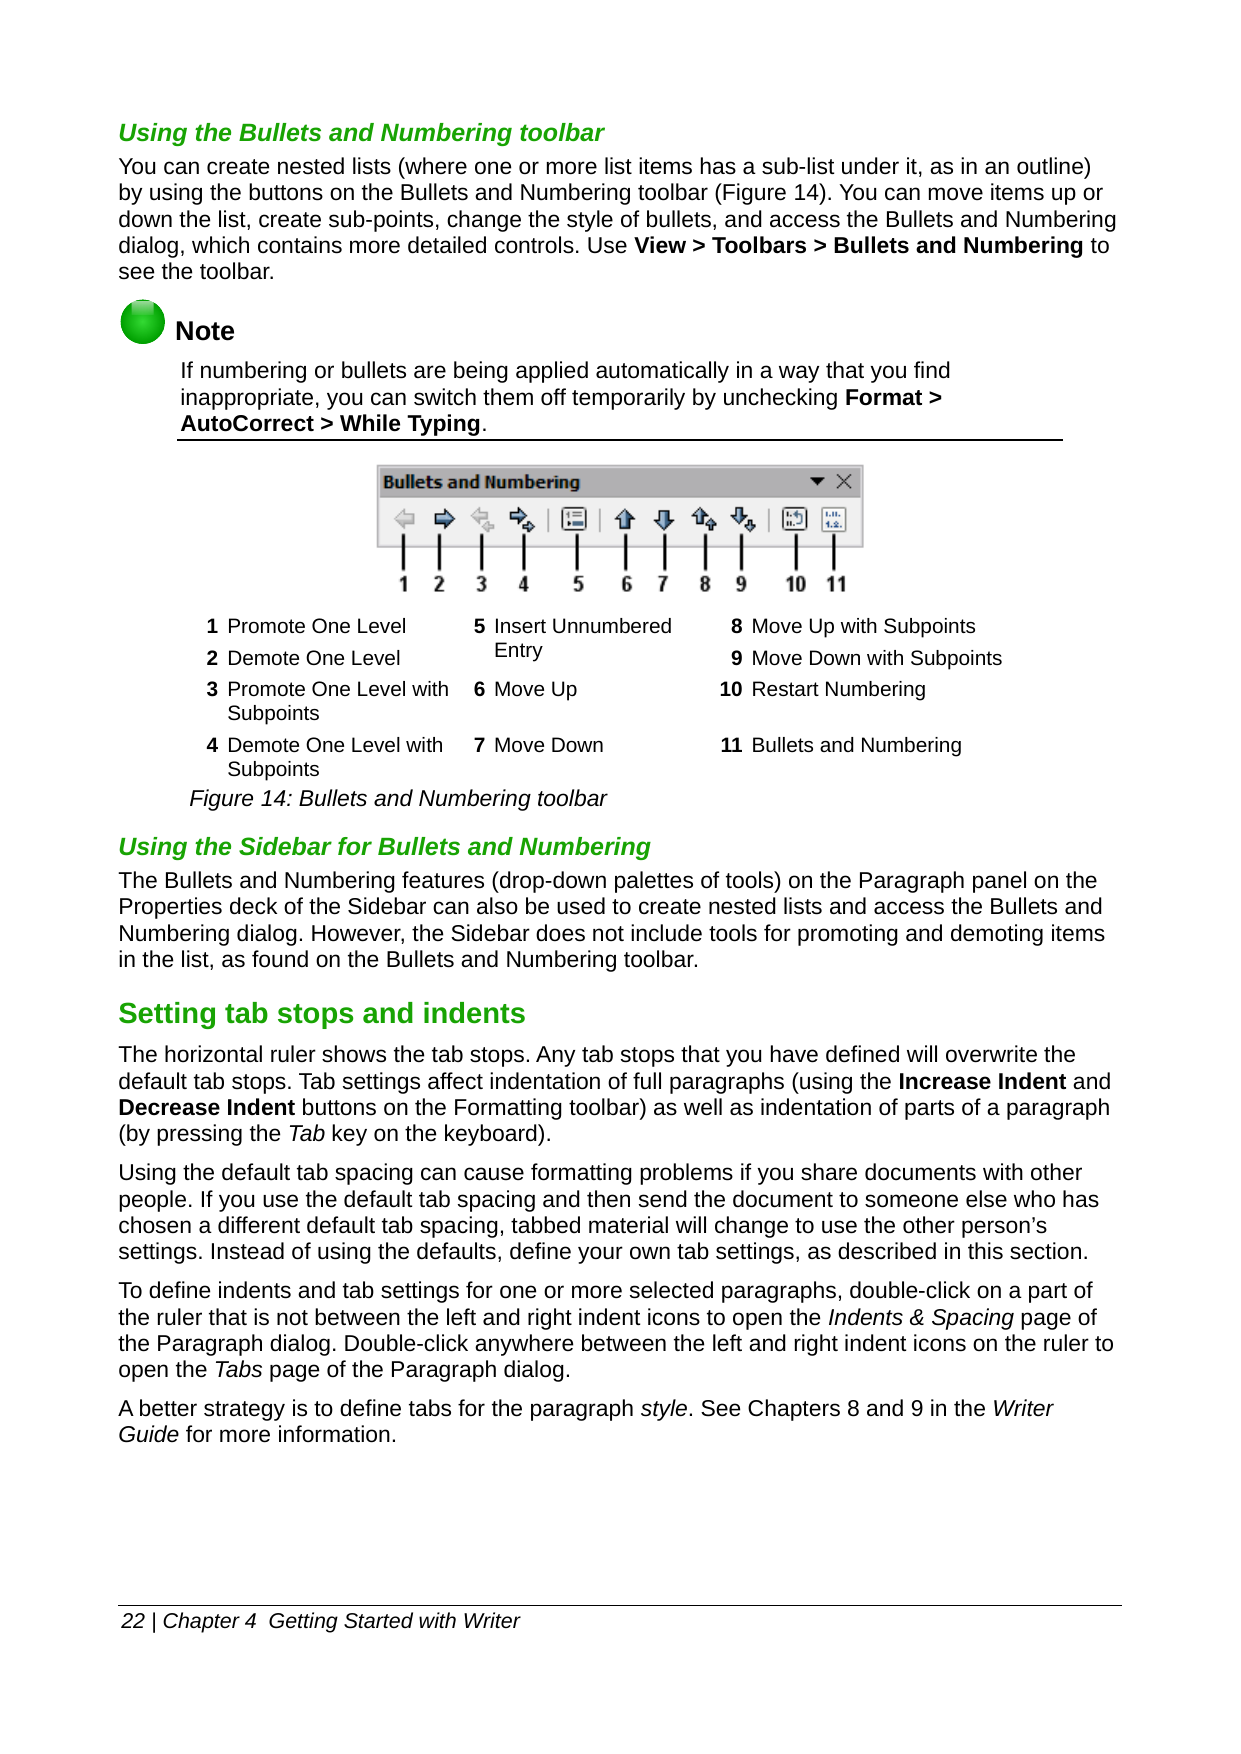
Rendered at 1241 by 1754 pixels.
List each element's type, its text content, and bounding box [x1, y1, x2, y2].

table_header 5 [460, 611, 488, 674]
table_cell 7 [460, 730, 488, 785]
text A better strategy is to define tabs for the paragraph style. See Chapters 8 and 9 in the Writer Guide for more information. [118, 1395, 1122, 1448]
table_cell 2 [189, 643, 221, 674]
text If numbering or bullets are being applied automatically in a way that you find inappropriate, you can switch them off temporarily by unchecking Format > AutoCorrect > While Typing. [177, 354, 1063, 439]
table_cell 11 [709, 730, 745, 785]
text Using the default tab spacing can cause formatting problems if you share documents with other people. If you use the default tab spacing and then send the document to someone else who has chosen a different default tab spacing, tabbed material will change to use the other person’s settings. Instead of using the defaults, define your own tab settings, as described in this section. [118, 1159, 1122, 1265]
table_cell Move Down with Subpoints [745, 643, 1051, 674]
table_cell Bullets and Numbering [745, 730, 1051, 785]
table_header 8 [709, 611, 745, 643]
table_header Move Up with Subpoints [745, 611, 1051, 643]
table_cell 10 [709, 674, 745, 730]
subtitle Using the Bullets and Numbering toolbar [118, 118, 1122, 147]
subtitle Setting tab stops and indents [118, 996, 1122, 1029]
text Figure 14: Bullets and Numbering toolbar [189, 785, 1051, 811]
table_cell Restart Numbering [745, 674, 1051, 730]
text The horizontal ruler shows the tab stops. Any tab stops that you have defined will overwrite the default tab stops. Tab settings affect indentation of full paragraphs (using the Increase Indent and Decrease Indent buttons on the Formatting toolbar) as well as indentation of parts of a paragraph (by pressing the Tab key on the keyboard). [118, 1041, 1122, 1147]
text The Bullets and Numbering features (drop-down palettes of tools) on the Paragraph panel on the Properties deck of the Sidebar can also be used to create nested lists and access the Bullets and Numbering dialog. However, the Sidebar does not include tools for promoting and demoting items in the list, as found on the Bullets and Numbering toolbar. [118, 867, 1122, 972]
subtitle Note [118, 297, 1122, 346]
table_cell Move Down [488, 730, 709, 785]
table_cell Demote One Level [221, 643, 460, 674]
table_cell 4 [189, 730, 221, 785]
picture [374, 462, 867, 600]
table_cell Move Up [488, 674, 709, 730]
table_header Promote One Level [221, 611, 460, 643]
subtitle Using the Sidebar for Bullets and Numbering [118, 832, 1122, 861]
text You can create nested lists (where one or more list items has a sub-list under it, as in an outline) by using the buttons on the Bullets and Numbering toolbar (Figure 14). You can move items up or down the list, create sub-points, change the style of bullets, and access the Bullets and Numbering dialog, which contains more detailed controls. Use View > Toolbars > Bullets and Numbering to see the toolbar. [118, 153, 1122, 284]
table_cell 9 [709, 643, 745, 674]
table_header 1 [189, 611, 221, 643]
table_header Insert Unnumbered Entry [488, 611, 709, 674]
text To define indents and tab settings for one or more selected paragraphs, double-click on a part of the ruler that is not between the left and right indent icons to open the Indents & Spacing page of the Paragraph dialog. Double-click anywhere between the left and right indent icons on the ruler to open the Tabs page of the Paragraph dialog. [118, 1277, 1122, 1383]
table_cell Promote One Level with Subpoints [221, 674, 460, 730]
table_cell 3 [189, 674, 221, 730]
table_cell Demote One Level with Subpoints [221, 730, 460, 785]
table_cell 6 [460, 674, 488, 730]
